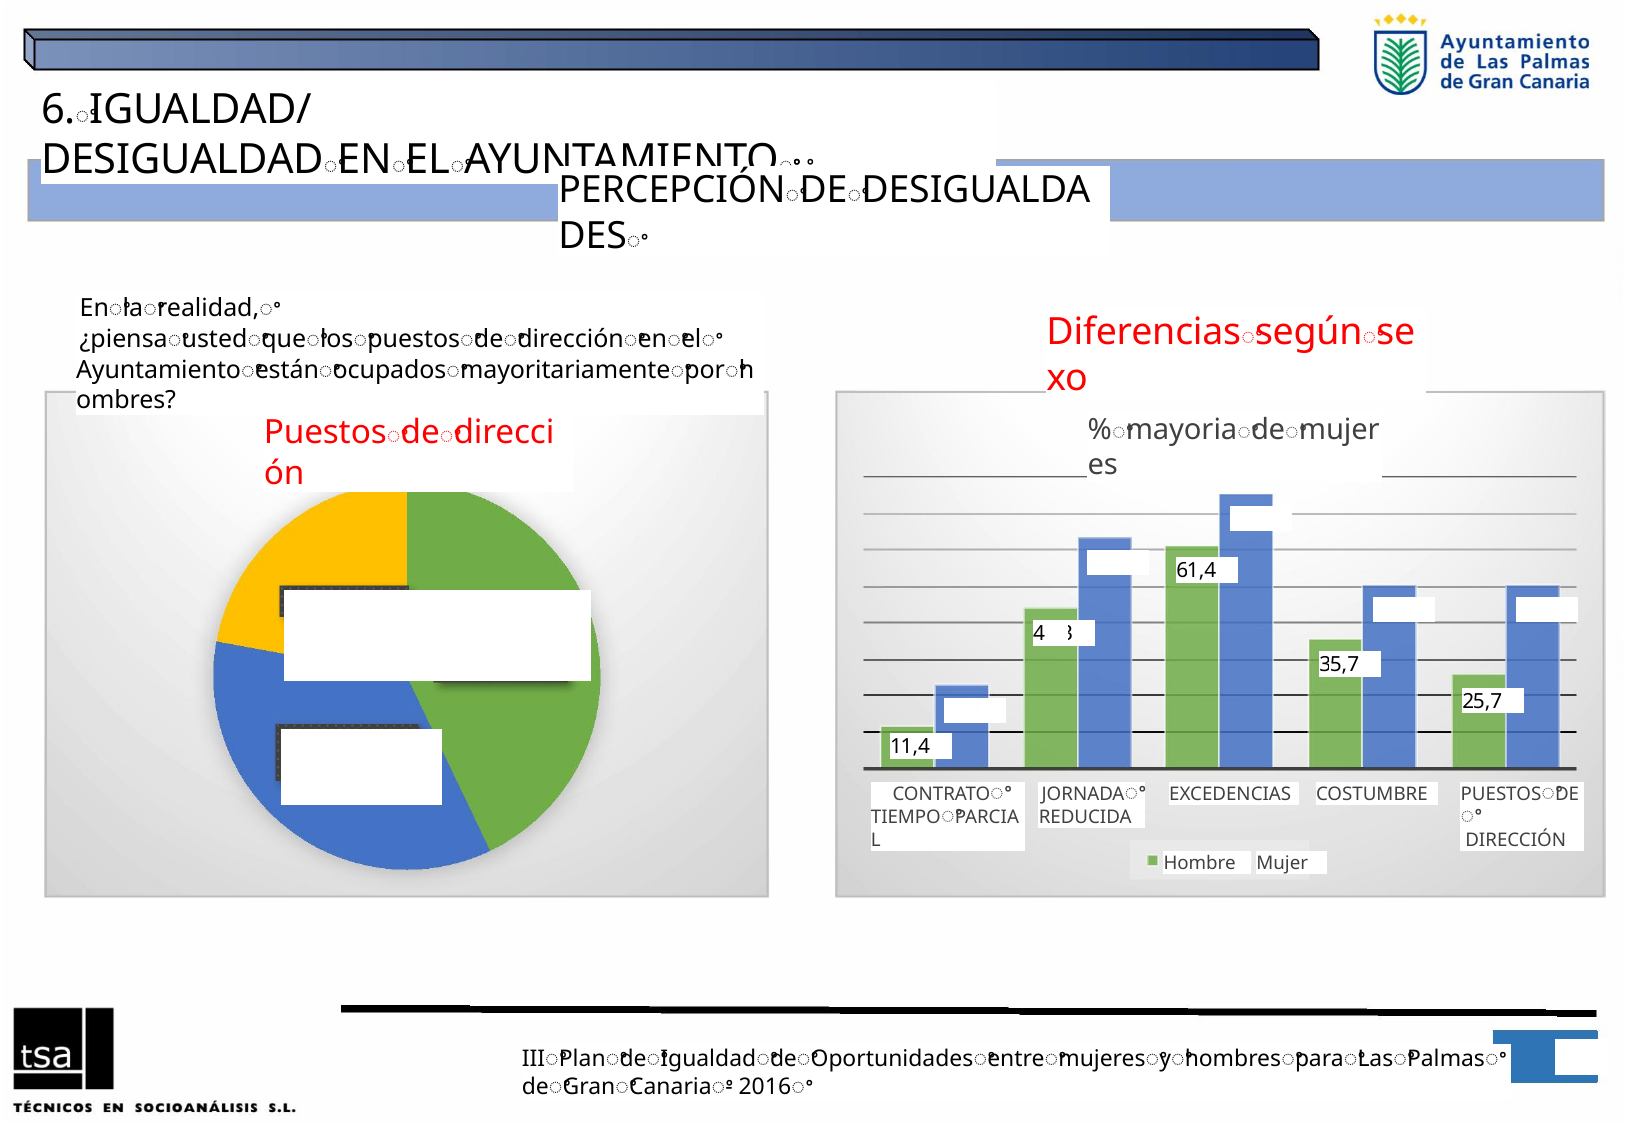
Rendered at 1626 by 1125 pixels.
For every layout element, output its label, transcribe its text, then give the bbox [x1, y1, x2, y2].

text 3,1 [954, 698, 1006, 723]
text 6 [1179, 569, 1185, 576]
text %ꢀmayoriaꢀdeꢀmujeres [1087, 411, 1382, 482]
text 4 [1033, 620, 1068, 646]
text 6 [1176, 557, 1187, 583]
text 2 [944, 698, 954, 723]
text 5,7 [1329, 651, 1381, 677]
text 1,4 [1187, 557, 1238, 583]
text 1 [890, 733, 900, 759]
text 6 [1087, 550, 1097, 575]
text 5,0 [338, 780, 442, 805]
text 0,6 [1383, 597, 1435, 622]
text Diferenciasꢀsegúnꢀsexo [1046, 308, 1426, 399]
text 6.ꢀIGUALDAD/DESIGUALDADꢀENꢀELꢀAYUNTAMIENTOꢀꢀꢀ [41, 82, 996, 184]
text Noꢀsabe;ꢀ22,1 [284, 590, 591, 616]
text IIIꢀPlanꢀdeꢀIgualdadꢀdeꢀOportunidadesꢀentreꢀmujeresꢀyꢀhombresꢀparaꢀLasꢀPalmasꢀdeꢀGranꢀCanariaꢀ- 2016ꢀ [522, 1044, 1511, 1100]
text PUESTOSꢀDEꢀ [1460, 782, 1584, 828]
text DIRECCIÓN [1465, 828, 1584, 851]
text PERCEPCIÓNꢀDEꢀDESIGUALDADESꢀ [558, 166, 1110, 257]
text 7 [1230, 506, 1241, 531]
text CONTRATOꢀ [892, 782, 1025, 805]
text Ayuntamientoꢀestánꢀocupadosꢀmayoritariamenteꢀporꢀhombres? [76, 354, 764, 415]
text 1,4 [900, 733, 952, 759]
text 5,7 [1473, 688, 1524, 713]
text Puestosꢀdeꢀdirección [263, 411, 573, 492]
text REDUCIDA [1038, 805, 1145, 828]
text Mujer [1256, 851, 1327, 874]
text 5,6 [1241, 506, 1292, 531]
text 1 [1555, 1039, 1569, 1075]
text Hombre [1163, 851, 1251, 874]
text EXCEDENCIAS [1169, 782, 1299, 805]
text 3 [1319, 651, 1329, 677]
text 3,5 [1097, 550, 1149, 575]
text 5 [1373, 597, 1383, 622]
text 2 [1462, 688, 1473, 713]
text 7 [1569, 1039, 1609, 1075]
text JORNADAꢀ [1041, 782, 1145, 805]
text 50,6 [1516, 597, 1578, 622]
text COSTUMBRE [1316, 782, 1438, 805]
text 4,3 [1068, 620, 1095, 646]
text 3 [328, 754, 363, 779]
text Sí,ꢀenꢀgeneral;ꢀ [439, 631, 591, 681]
text No,ꢀenꢀgeneral;ꢀ [281, 729, 442, 780]
text TIEMPOꢀPARCIAL [871, 805, 1025, 851]
text Enꢀlaꢀrealidad,ꢀ¿piensaꢀustedꢀqueꢀlosꢀpuestosꢀdeꢀdirecciónꢀenꢀelꢀ [79, 292, 764, 353]
